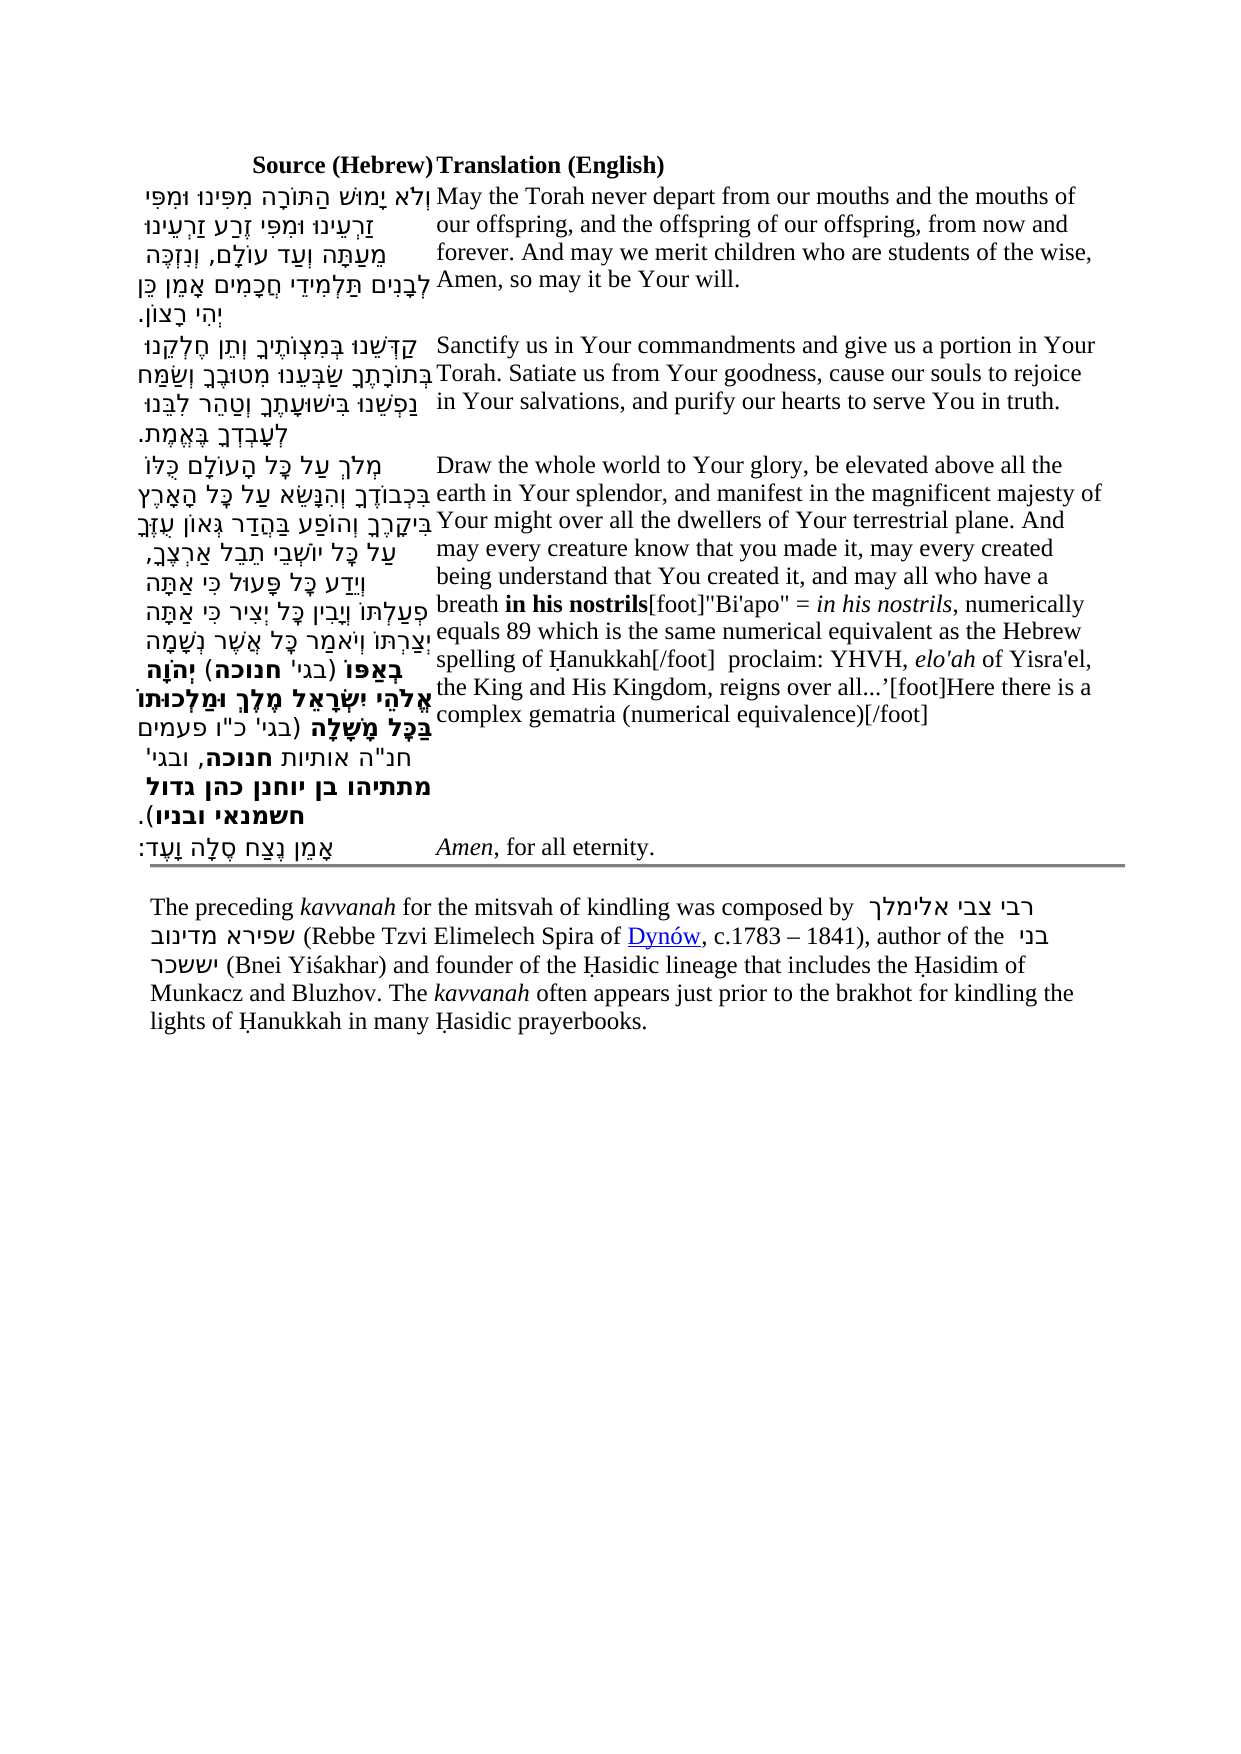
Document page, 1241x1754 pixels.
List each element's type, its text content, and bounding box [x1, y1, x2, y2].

table_cell מְלֹךְ עַל כׇּל הָעוֹלָם כֻּלּוֹ בִּכְבוֹדֶךָ וְהִנָּשֵׂא עַל כׇּל הָאָרֶץ בִּיקָרֶךָ וְהוֹפַע בַּהֲדַר גְּאוֹן עֻזֶּךָ עַל כׇּל יוֹשְׁבֵי תֵבֵל אַרְצֶךָ, וְיֵדַע כׇּל פָּעוּל כִּי אַתָּה פְעַלְתּוֹ וְיָבִין כׇּל יְצִיר כִּי אַתָּה יְצַרְתּוֹ וְיֹאמַר כׇּל אֲשֶׁר נְשָׁמָה בְאַפּוֹ (בגי' חנוכה) יְהֹוָה אֱלֹהֵי יִשְׂרָאֵל מֶלֶךְ וּמַלְכוּתוֹ בַּכׇּל מָשָׁלָה (בגי' כ"ו פעמים חנ"ה אותיות חנוכה, ובגי' מתתיהו בן יוחנן כהן גדול חשמנאי ובניו).‏ [135, 450, 435, 832]
table_cell Sanctify us in Your commandments and give us a portion in Your Torah. Satiate us from Your goodness, cause our souls to rejoice in Your salvations, and purify our hearts to serve You in truth. [435, 330, 1105, 449]
table_cell May the Torah never depart from our mouths and the mouths of our offspring, and the offspring of our offspring, from now and forever. And may we merit children who are students of the wise, Amen, so may it be Your will. [435, 181, 1105, 330]
table_header Translation (English) [435, 150, 1105, 181]
text The preceding kavvanah for the mitsvah of kindling was composed by רבי צבי אלימלך שפירא מדינוב (Rebbe Tzvi Elimelech Spira of Dynów, c.1783 – 1841), author of the בני יששכר (Bnei Yiśakhar) and founder of the Ḥasidic lineage that includes the Ḥasidim of Munkacz and Bluzhov. The kavvanah often appears just prior to the brakhot for kindling the lights of Ḥanukkah in many Ḥasidic prayerbooks. [150, 892, 1090, 1035]
table_cell קַדְּשֵׁנוּ בְּמִצְוֺתֶיךָ וְתֵן חֶלְקֵנוּ בְּתוֹרָתֶךָ שַׂבְּעֵנוּ מִטוּבֶךָ וְשַׂמַּח נַפְשֵׁנוּ בִּישׁוּעָתֶךָ וְטַהֵר לִבֵּנוּ לְעָבְדְךָ בֶּאֱמֶת.‏ [135, 330, 435, 449]
table_cell אָמֵן נֶצַח סֶלָה וָעֶד:‏ [135, 832, 435, 864]
table_cell Amen, for all eternity. [435, 832, 1105, 864]
table_header Source (Hebrew) [135, 150, 435, 181]
table_cell Draw the whole world to Your glory, be elevated above all the earth in Your splendor, and manifest in the magnificent majesty of Your might over all the dwellers of Your terrestrial plane. And may every creature know that you made it, may every created being understand that You created it, and may all who have a breath in his nostrils[foot]"Bi'apo" = in his nostrils, numerically equals 89 which is the same numerical equivalent as the Hebrew spelling of Ḥanukkah[/foot] proclaim: YHVH, elo'ah of Yisra'el, the King and His Kingdom, reigns over all...’[foot]Here there is a complex gematria (numerical equivalence)[/foot] [435, 450, 1105, 832]
table_cell וְלֹא יָמוּשׁ הַתּוֹרָה מִפִּינוּ וּמִפִּי זַרְעֵינוּ וּמִפִּי זֶרַע זַרְעֵינוּ מֵעַתָּה וְעַד עוֹלָם, וְנִזְכֶּה לְבָנִים תַּלְמִידֵי חֲכָמִים אָמֵן כֵּן יְהִי רָצוֹן.‏ [135, 181, 435, 330]
